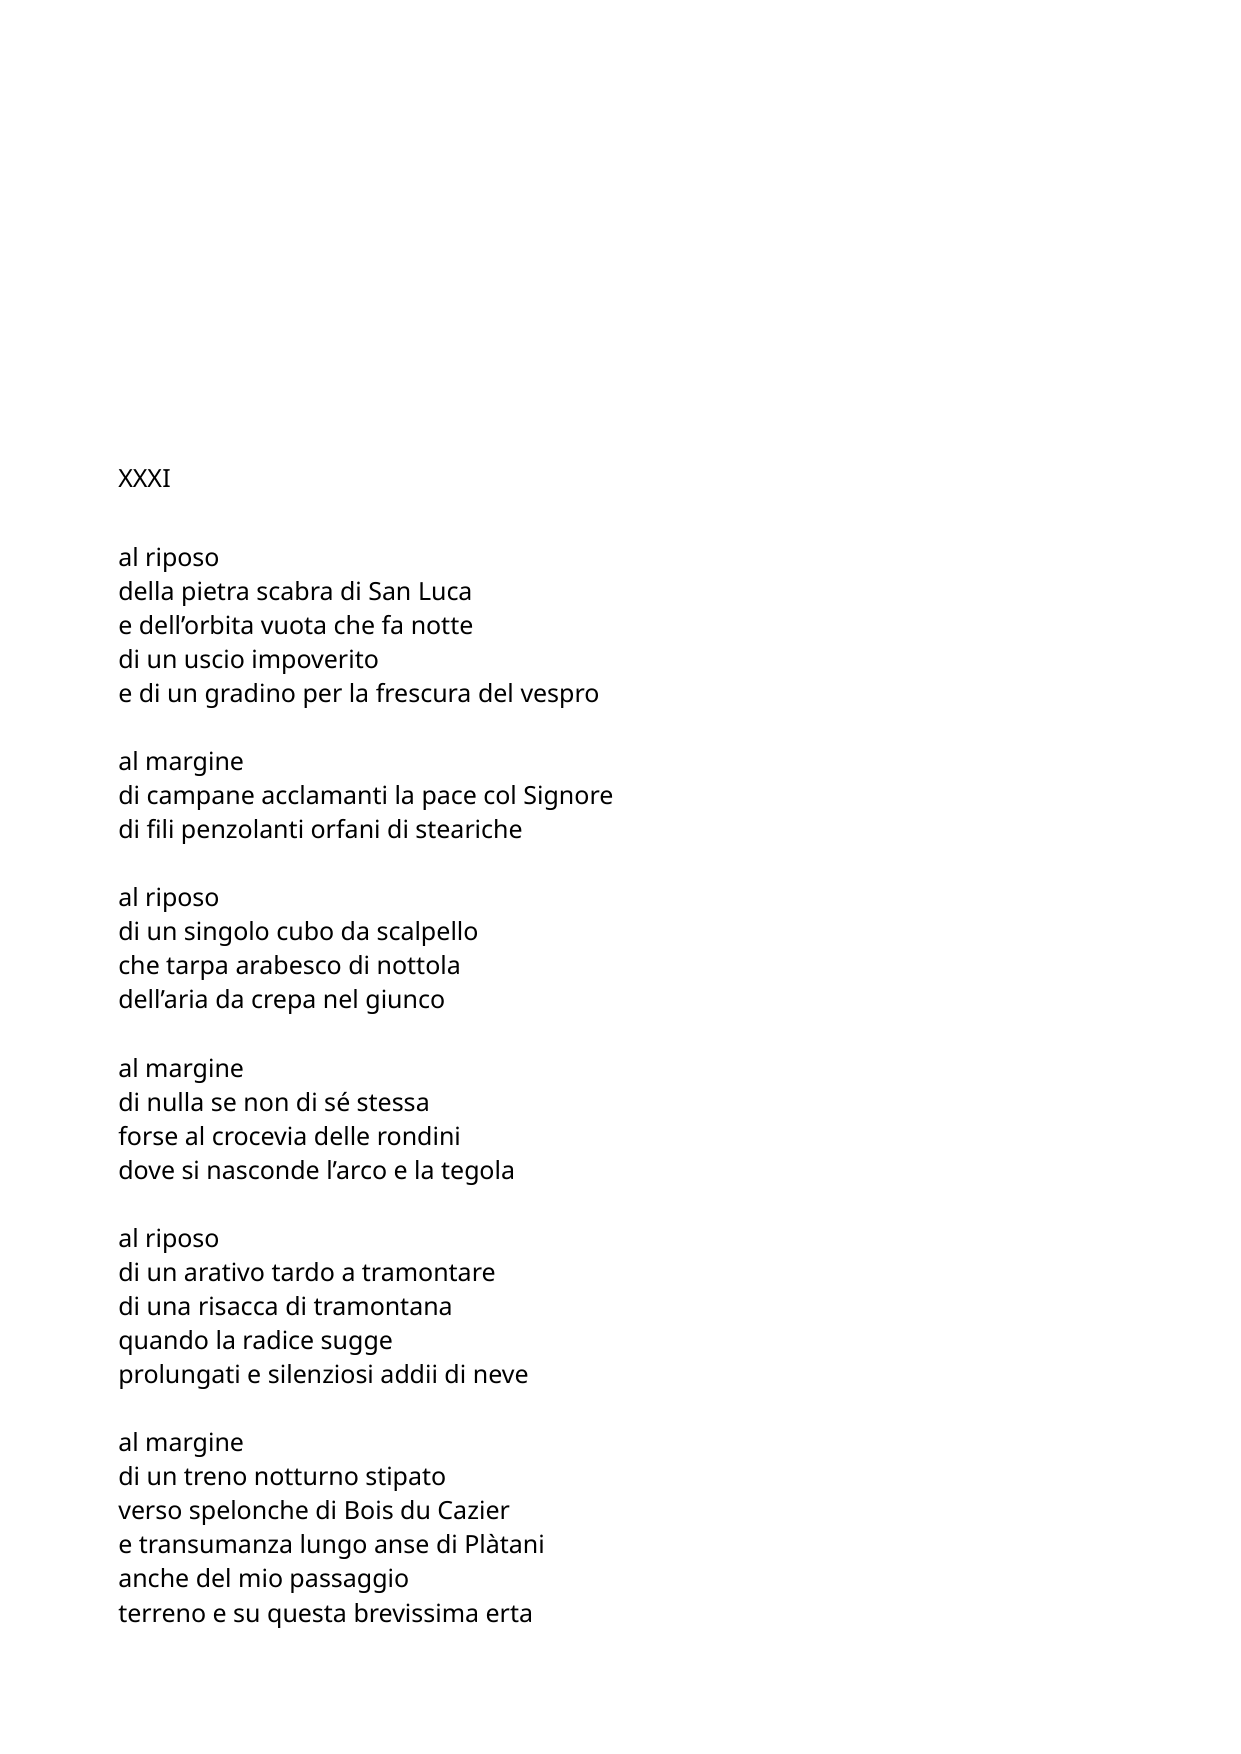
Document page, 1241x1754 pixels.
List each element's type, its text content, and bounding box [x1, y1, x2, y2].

text e di un gradino per la frescura del vespro [118, 676, 1122, 709]
text al riposo [118, 1221, 1122, 1254]
text al margine [118, 1050, 1122, 1084]
text di una risacca di tramontana [118, 1289, 1122, 1323]
text quando la radice sugge [118, 1323, 1122, 1357]
text al margine [118, 744, 1122, 778]
text che tarpa arabesco di nottola [118, 948, 1122, 982]
text prolungati e silenziosi addii di neve [118, 1357, 1122, 1391]
text di un arativo tardo a tramontare [118, 1254, 1122, 1289]
text al riposo [118, 880, 1122, 914]
text dove si nasconde l’arco e la tegola [118, 1152, 1122, 1186]
text e transumanza lungo anse di Plàtani [118, 1527, 1122, 1561]
text di fili penzolanti orfani di steariche [118, 812, 1122, 846]
text di un treno notturno stipato [118, 1459, 1122, 1493]
text anche del mio passaggio [118, 1561, 1122, 1595]
text di nulla se non di sé stessa [118, 1084, 1122, 1118]
text di un singolo cubo da scalpello [118, 914, 1122, 948]
text XXXI [118, 461, 1122, 495]
text terreno e su questa brevissima erta [118, 1595, 1122, 1629]
text e dell’orbita vuota che fa notte [118, 607, 1122, 641]
text al margine [118, 1425, 1122, 1459]
text dell’aria da crepa nel giunco [118, 982, 1122, 1016]
text forse al crocevia delle rondini [118, 1118, 1122, 1152]
text di un uscio impoverito [118, 641, 1122, 676]
text al riposo [118, 539, 1122, 573]
text di campane acclamanti la pace col Signore [118, 778, 1122, 812]
text verso spelonche di Bois du Cazier [118, 1493, 1122, 1527]
text della pietra scabra di San Luca [118, 573, 1122, 607]
